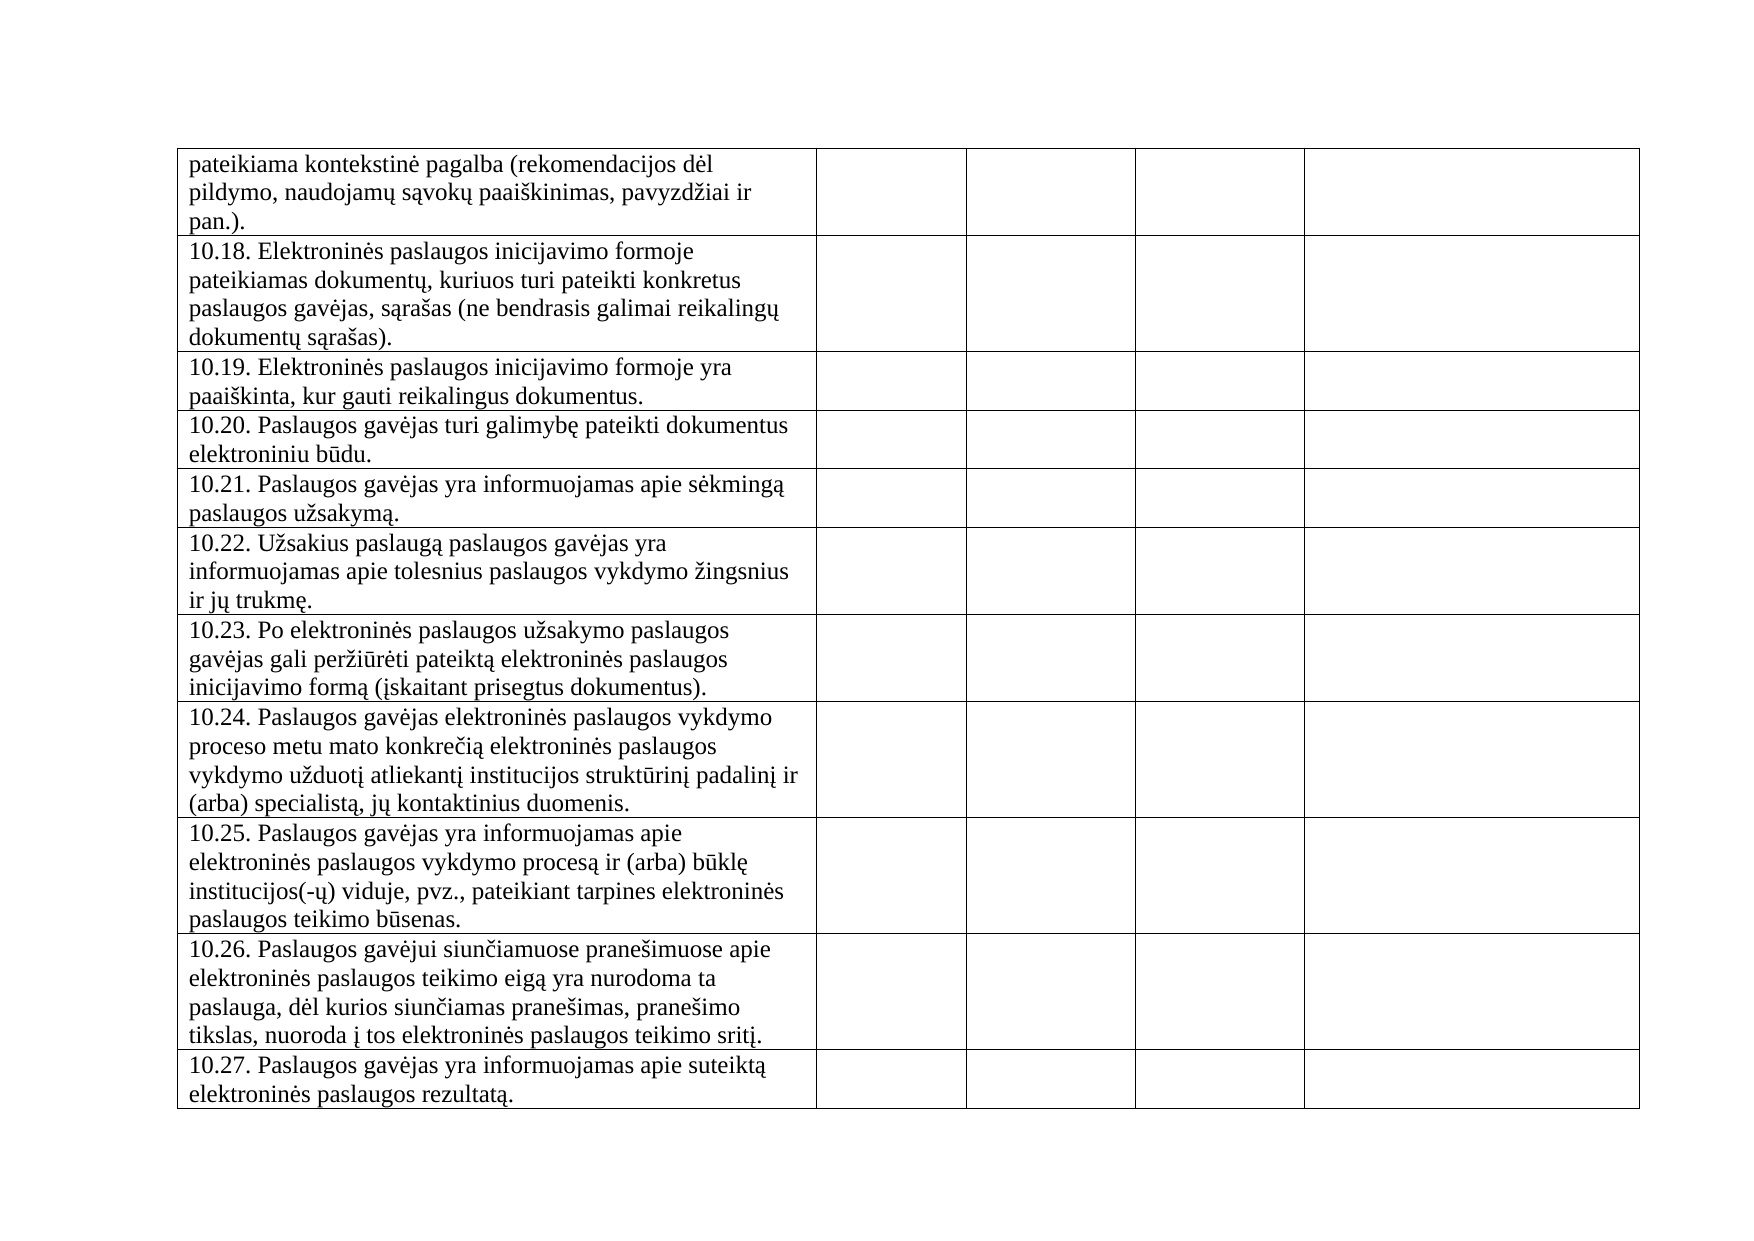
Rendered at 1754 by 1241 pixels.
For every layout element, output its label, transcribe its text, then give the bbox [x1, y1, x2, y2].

table_cell 10.23. Po elektroninės paslaugos užsakymo paslaugos gavėjas gali peržiūrėti pateiktą elektroninės paslaugos inicijavimo formą (įskaitant prisegtus dokumentus). [178, 615, 816, 701]
table_cell [817, 528, 966, 614]
table_cell [1136, 615, 1304, 701]
table_cell [967, 236, 1135, 351]
table_cell [817, 1050, 966, 1108]
table_cell 10.18. Elektroninės paslaugos inicijavimo formoje pateikiamas dokumentų, kuriuos turi pateikti konkretus paslaugos gavėjas, sąrašas (ne bendrasis galimai reikalingų dokumentų sąrašas). [178, 236, 816, 351]
table_cell [1136, 818, 1304, 933]
table_cell [1136, 411, 1304, 468]
table_cell 10.19. Elektroninės paslaugos inicijavimo formoje yra paaiškinta, kur gauti reikalingus dokumentus. [178, 352, 816, 409]
table_cell [967, 1050, 1135, 1108]
table_cell [1305, 1050, 1639, 1108]
table_cell [817, 934, 966, 1049]
table_cell [1305, 702, 1639, 817]
table_cell [1305, 469, 1639, 527]
table_cell [1136, 528, 1304, 614]
table_cell [967, 615, 1135, 701]
table_cell pateikiama kontekstinė pagalba (rekomendacijos dėl pildymo, naudojamų sąvokų paaiškinimas, pavyzdžiai ir pan.). [178, 149, 816, 235]
table_cell 10.26. Paslaugos gavėjui siunčiamuose pranešimuose apie elektroninės paslaugos teikimo eigą yra nurodoma ta paslauga, dėl kurios siunčiamas pranešimas, pranešimo tikslas, nuoroda į tos elektroninės paslaugos teikimo sritį. [178, 934, 816, 1049]
table_cell [817, 236, 966, 351]
table_cell [967, 352, 1135, 409]
table_cell [817, 818, 966, 933]
table_cell [817, 149, 966, 235]
table_cell [1136, 1050, 1304, 1108]
table_cell [967, 702, 1135, 817]
table_cell [1136, 934, 1304, 1049]
table_cell [817, 411, 966, 468]
table_cell [817, 702, 966, 817]
table_cell [1305, 352, 1639, 409]
table_cell [967, 469, 1135, 527]
table_cell [1305, 411, 1639, 468]
table_cell [967, 818, 1135, 933]
table_cell [1305, 818, 1639, 933]
table_cell [967, 411, 1135, 468]
table_cell [1136, 149, 1304, 235]
table_cell 10.25. Paslaugos gavėjas yra informuojamas apie elektroninės paslaugos vykdymo procesą ir (arba) būklę institucijos(-ų) viduje, pvz., pateikiant tarpines elektroninės paslaugos teikimo būsenas. [178, 818, 816, 933]
table_cell 10.20. Paslaugos gavėjas turi galimybę pateikti dokumentus elektroniniu būdu. [178, 411, 816, 468]
table_cell [1305, 236, 1639, 351]
table_cell [1136, 469, 1304, 527]
table_cell 10.24. Paslaugos gavėjas elektroninės paslaugos vykdymo proceso metu mato konkrečią elektroninės paslaugos vykdymo užduotį atliekantį institucijos struktūrinį padalinį ir (arba) specialistą, jų kontaktinius duomenis. [178, 702, 816, 817]
table_cell [1305, 934, 1639, 1049]
table_cell [1305, 615, 1639, 701]
table_cell [1136, 352, 1304, 409]
table_cell [1305, 149, 1639, 235]
table_cell [1305, 528, 1639, 614]
table_cell [817, 615, 966, 701]
table_cell 10.27. Paslaugos gavėjas yra informuojamas apie suteiktą elektroninės paslaugos rezultatą. [178, 1050, 816, 1108]
table_cell 10.21. Paslaugos gavėjas yra informuojamas apie sėkmingą paslaugos užsakymą. [178, 469, 816, 527]
table_cell [817, 469, 966, 527]
table_cell [967, 149, 1135, 235]
table_cell [967, 934, 1135, 1049]
table_cell [817, 352, 966, 409]
table_cell [967, 528, 1135, 614]
table_cell [1136, 702, 1304, 817]
table_cell [1136, 236, 1304, 351]
table_cell 10.22. Užsakius paslaugą paslaugos gavėjas yra informuojamas apie tolesnius paslaugos vykdymo žingsnius ir jų trukmę. [178, 528, 816, 614]
